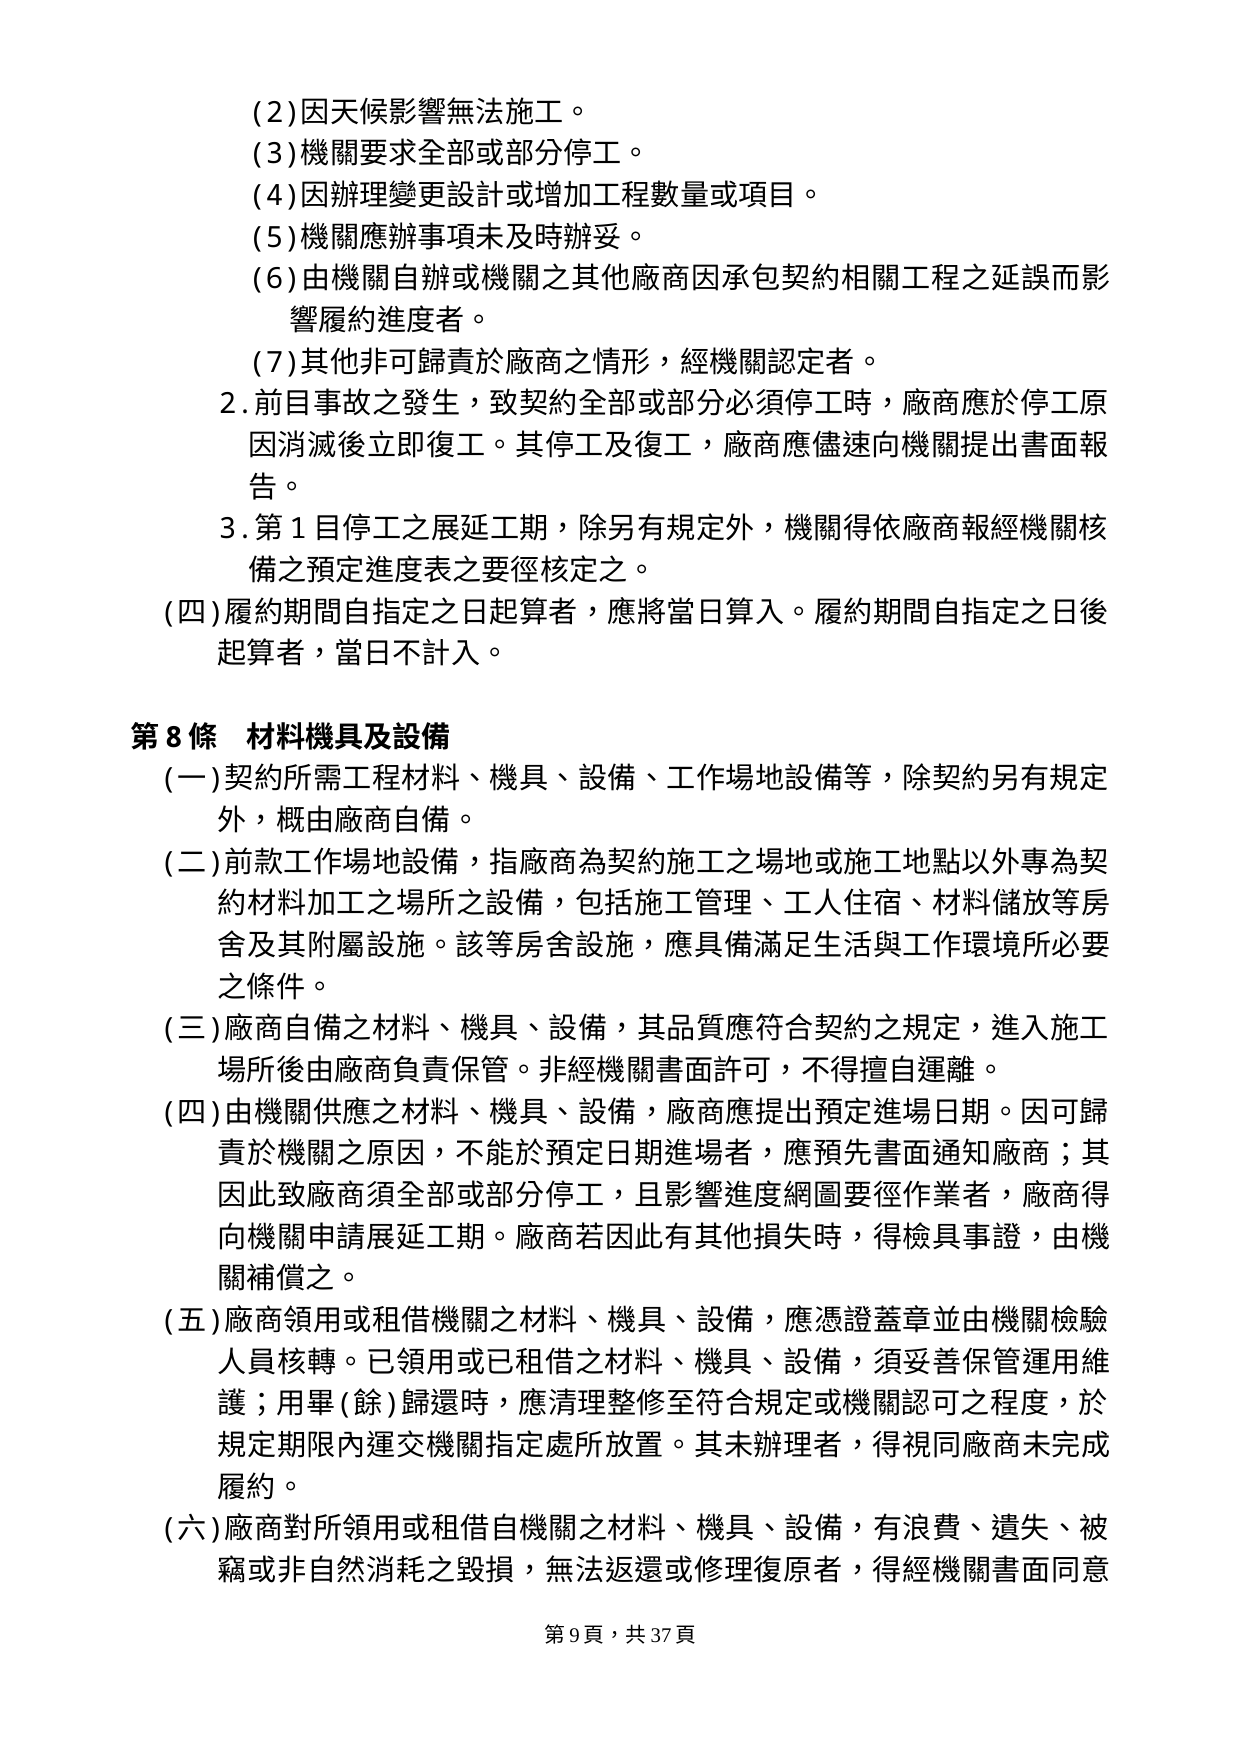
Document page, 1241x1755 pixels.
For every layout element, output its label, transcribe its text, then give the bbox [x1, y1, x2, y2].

text (6)由機關自辦或機關之其他廠商因承包契約相關工程之延誤而影響履約進度者。 [248, 255, 1110, 339]
text (三)廠商自備之材料、機具、設備，其品質應符合契約之規定，進入施工場所後由廠商負責保管。非經機關書面許可，不得擅自運離。 [159, 1005, 1110, 1089]
text 2.前目事故之發生，致契約全部或部分必須停工時，廠商應於停工原因消滅後立即復工。其停工及復工，廠商應儘速向機關提出書面報告。 [218, 380, 1110, 505]
text (四)由機關供應之材料、機具、設備，廠商應提出預定進場日期。因可歸責於機關之原因，不能於預定日期進場者，應預先書面通知廠商；其因此致廠商須全部或部分停工，且影響進度網圖要徑作業者，廠商得向機關申請展延工期。廠商若因此有其他損失時，得檢具事證，由機關補償之。 [159, 1089, 1110, 1297]
text 3.第1目停工之展延工期，除另有規定外，機關得依廠商報經機關核備之預定進度表之要徑核定之。 [218, 505, 1110, 589]
text (4)因辦理變更設計或增加工程數量或項目。 [248, 172, 1110, 214]
text (2)因天候影響無法施工。 [248, 89, 1110, 130]
text (3)機關要求全部或部分停工。 [248, 130, 1110, 172]
text (5)機關應辦事項未及時辦妥。 [248, 214, 1110, 255]
text 第8條 材料機具及設備 [130, 714, 1110, 755]
text (五)廠商領用或租借機關之材料、機具、設備，應憑證蓋章並由機關檢驗人員核轉。已領用或已租借之材料、機具、設備，須妥善保管運用維護；用畢(餘)歸還時，應清理整修至符合規定或機關認可之程度，於規定期限內運交機關指定處所放置。其未辦理者，得視同廠商未完成履約。 [159, 1297, 1110, 1505]
text (四)履約期間自指定之日起算者，應將當日算入。履約期間自指定之日後起算者，當日不計入。 [159, 589, 1110, 672]
text (六)廠商對所領用或租借自機關之材料、機具、設備，有浪費、遺失、被竊或非自然消耗之毀損，無法返還或修理復原者，得經機關書面同意 [159, 1505, 1110, 1589]
text (7)其他非可歸責於廠商之情形，經機關認定者。 [248, 339, 1110, 380]
text (二)前款工作場地設備，指廠商為契約施工之場地或施工地點以外專為契約材料加工之場所之設備，包括施工管理、工人住宿、材料儲放等房舍及其附屬設施。該等房舍設施，應具備滿足生活與工作環境所必要之條件。 [159, 839, 1110, 1005]
text (一)契約所需工程材料、機具、設備、工作場地設備等，除契約另有規定外，概由廠商自備。 [159, 755, 1110, 839]
